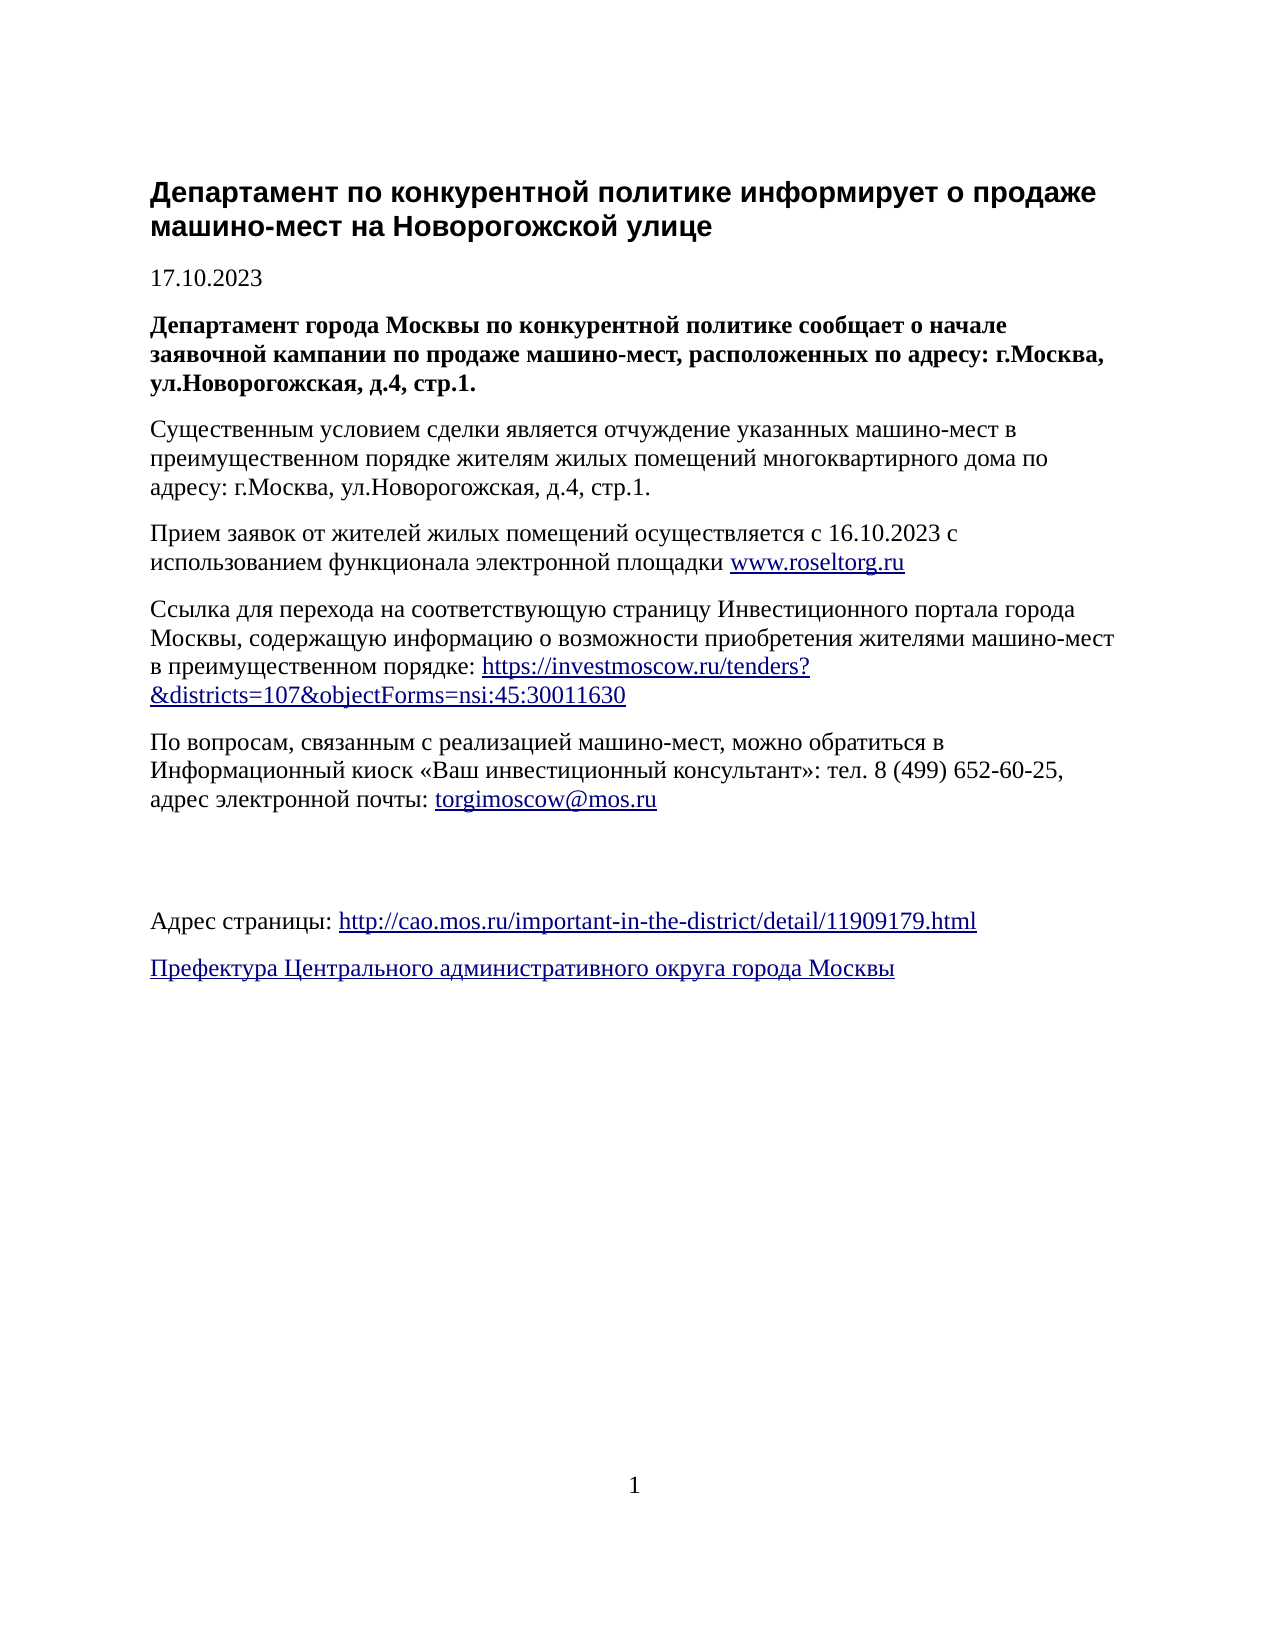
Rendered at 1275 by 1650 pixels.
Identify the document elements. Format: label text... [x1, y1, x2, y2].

text Прием заявок от жителей жилых помещений осуществляется с 16.10.2023 с использованием функционала электронной площадки www.roseltorg.ru [150, 518, 1125, 576]
text Ссылка для перехода на соответствующую страницу Инвестиционного портала города Москвы, содержащую информацию о возможности приобретения жителями машино-мест в преимущественном порядке: https://investmoscow.ru/tenders?&districts=107&objectForms=nsi:45:30011630 [150, 594, 1125, 709]
text Департамент города Москвы по конкурентной политике сообщает о начале заявочной кампании по продаже машино-мест, расположенных по адресу: г.Москва, ул.Новорогожская, д.4, стр.1. [150, 310, 1125, 396]
text Префектура Центрального административного округа города Москвы [150, 953, 1125, 982]
subtitle Департамент по конкурентной политике информирует о продаже машино-мест на Новорогожской улице [150, 175, 1125, 242]
text Существенным условием сделки является отчуждение указанных машино-мест в преимущественном порядке жителям жилых помещений многоквартирного дома по адресу: г.Москва, ул.Новорогожская, д.4, стр.1. [150, 414, 1125, 501]
text Адрес страницы: http://cao.mos.ru/important-in-the-district/detail/11909179.html [150, 906, 1125, 935]
text По вопросам, связанным с реализацией машино-мест, можно обратиться в Информационный киоск «Ваш инвестиционный консультант»: тел. 8 (499) 652-60-25, адрес электронной почты: torgimoscow@mos.ru [150, 727, 1125, 813]
text 17.10.2023 [150, 263, 1125, 292]
